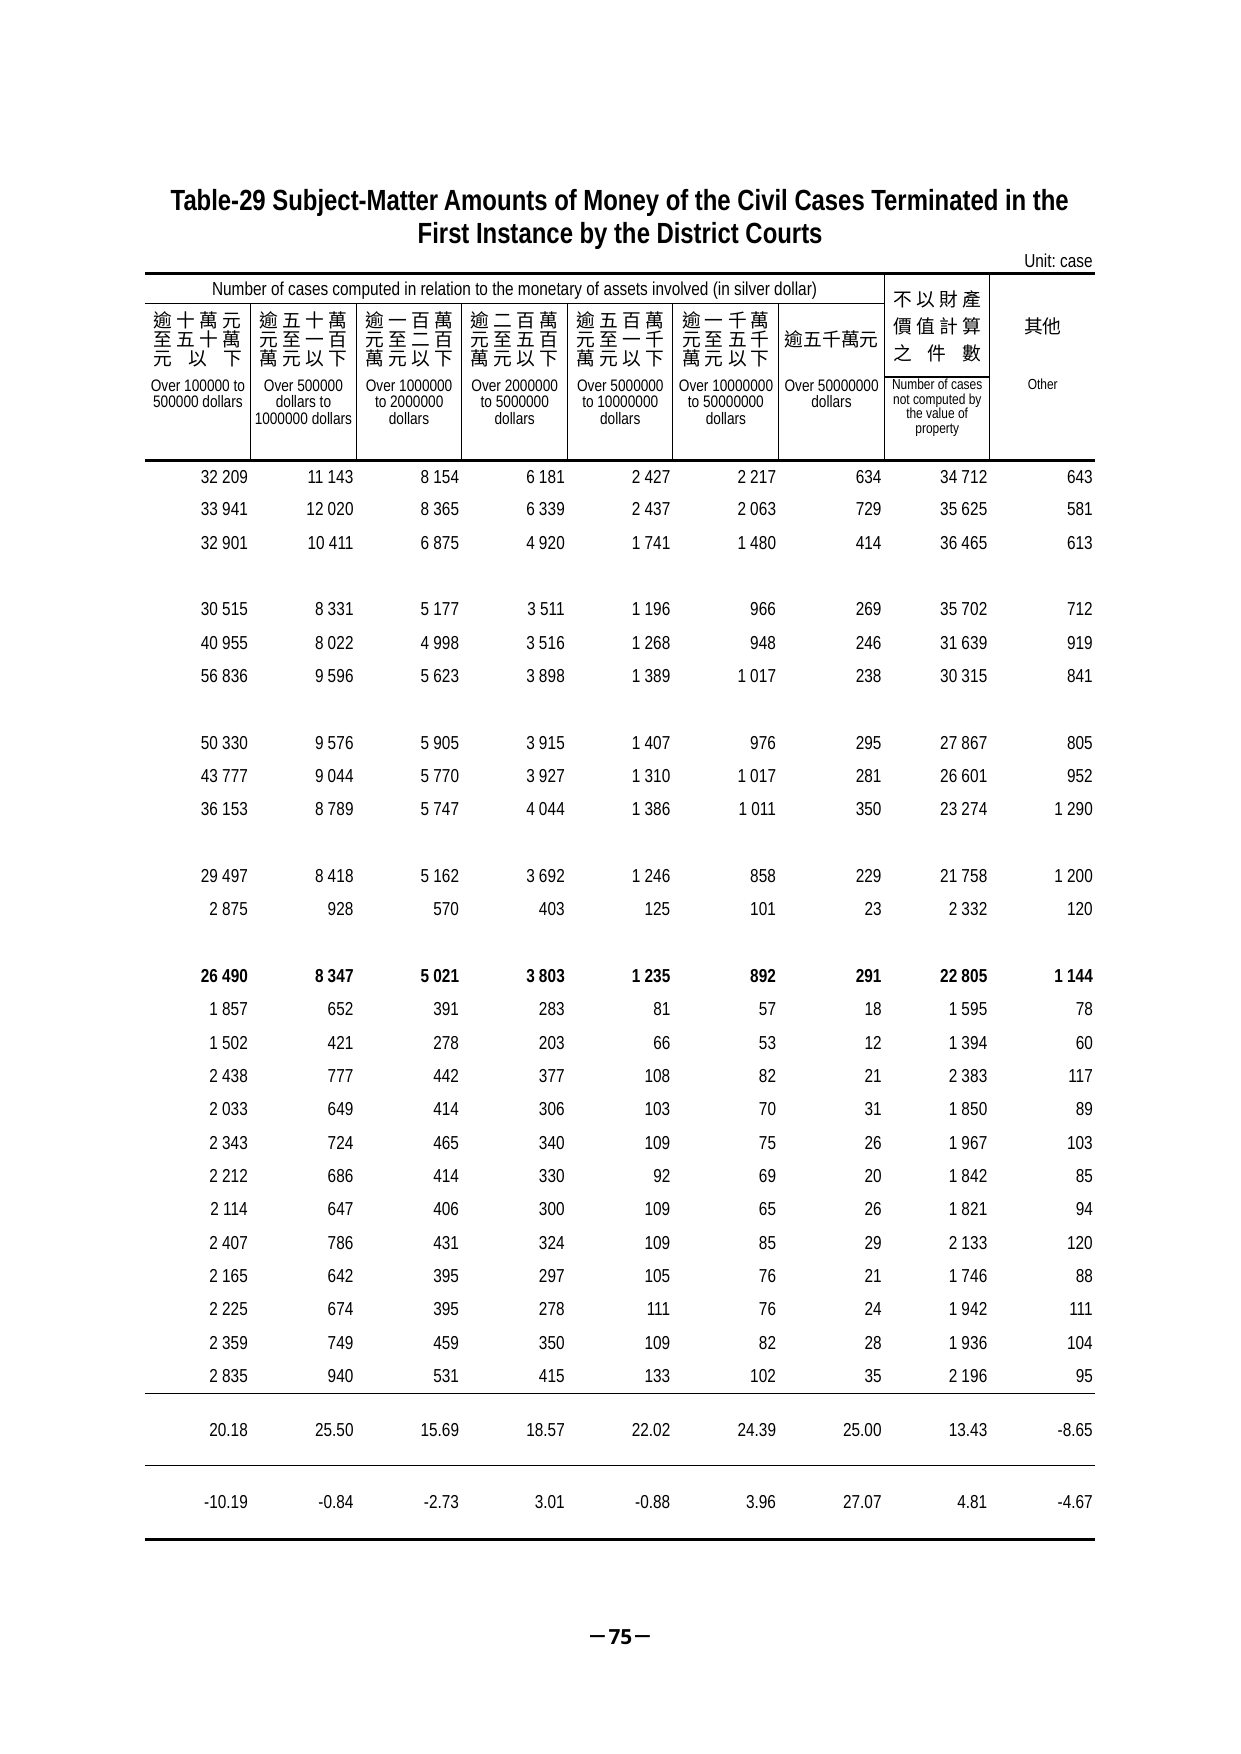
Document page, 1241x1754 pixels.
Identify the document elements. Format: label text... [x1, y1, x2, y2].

table_cell 724 [250, 1126, 356, 1159]
table_cell 1 235 [567, 959, 673, 992]
table_cell 117 [990, 1059, 1095, 1092]
table_header Number of cases computed in relation to the monetary of assets involved (in silver dollar) [145, 275, 884, 303]
table_cell -2.73 [356, 1466, 462, 1538]
table_cell 2 063 [673, 493, 778, 526]
table_cell 18 [779, 993, 884, 1026]
table_cell 928 [250, 893, 356, 926]
table_cell 1 502 [145, 1026, 250, 1059]
table_cell 1 394 [884, 1026, 990, 1059]
table_cell 283 [462, 993, 567, 1026]
table_cell 2 437 [567, 493, 673, 526]
table_cell 2 212 [145, 1159, 250, 1192]
table_cell 4.81 [884, 1466, 990, 1538]
table_cell 34 712 [884, 462, 990, 492]
table_cell 531 [356, 1359, 462, 1392]
table_cell 306 [462, 1093, 567, 1126]
table_cell [145, 926, 250, 959]
table_cell 8 789 [250, 793, 356, 826]
table_cell 2 383 [884, 1059, 990, 1092]
table_cell 32 209 [145, 462, 250, 492]
table_cell [779, 559, 884, 592]
table_cell 11 143 [250, 462, 356, 492]
table_cell 3.96 [673, 1466, 778, 1538]
table_cell 36 465 [884, 526, 990, 559]
table_cell 1 842 [884, 1159, 990, 1192]
table_cell 350 [462, 1326, 567, 1359]
table_cell 674 [250, 1293, 356, 1326]
table_cell 1 857 [145, 993, 250, 1026]
table_cell 25.50 [250, 1394, 356, 1465]
table_cell 1 290 [990, 793, 1095, 826]
table_cell 278 [462, 1293, 567, 1326]
table_cell [884, 693, 990, 726]
table_cell 5 162 [356, 859, 462, 892]
table_cell 2 438 [145, 1059, 250, 1092]
table_cell 28 [779, 1326, 884, 1359]
table_cell [250, 826, 356, 859]
table_cell 2 359 [145, 1326, 250, 1359]
table_cell 377 [462, 1059, 567, 1092]
table_cell [250, 559, 356, 592]
table_cell [567, 693, 673, 726]
table_cell 1 821 [884, 1193, 990, 1226]
table_cell 逾五百萬 元至一千 萬元以下 [568, 304, 672, 376]
table_cell [145, 693, 250, 726]
table_cell 逾五十萬 元至一百 萬元以下 [251, 304, 356, 376]
table_cell 634 [779, 462, 884, 492]
table_cell 24 [779, 1293, 884, 1326]
table_cell 26 [779, 1193, 884, 1226]
table_cell 35 [779, 1359, 884, 1392]
table_cell 919 [990, 626, 1095, 659]
table_cell [567, 926, 673, 959]
table_cell 777 [250, 1059, 356, 1092]
table_cell 5 177 [356, 593, 462, 626]
table_cell [673, 826, 778, 859]
table_cell 5 623 [356, 659, 462, 692]
table_cell 103 [990, 1126, 1095, 1159]
table_cell 125 [567, 893, 673, 926]
table_cell 570 [356, 893, 462, 926]
table_cell 1 850 [884, 1093, 990, 1126]
table_cell [990, 559, 1095, 592]
table_cell Over 500000 dollars to 1000000 dollars [251, 376, 356, 459]
table_cell 1 144 [990, 959, 1095, 992]
table_cell 109 [567, 1126, 673, 1159]
table_cell 43 777 [145, 759, 250, 792]
table_cell 1 011 [673, 793, 778, 826]
table_cell 35 702 [884, 593, 990, 626]
table_cell 94 [990, 1193, 1095, 1226]
table_cell 3 692 [462, 859, 567, 892]
table_cell 21 [779, 1059, 884, 1092]
table_cell 8 154 [356, 462, 462, 492]
table_cell 109 [567, 1326, 673, 1359]
table_cell 465 [356, 1126, 462, 1159]
table_cell 1 200 [990, 859, 1095, 892]
table_cell 1 480 [673, 526, 778, 559]
table_cell 70 [673, 1093, 778, 1126]
table_cell 1 741 [567, 526, 673, 559]
table_cell 108 [567, 1059, 673, 1092]
table_cell 23 [779, 893, 884, 926]
table_cell 395 [356, 1259, 462, 1292]
table_cell 102 [673, 1359, 778, 1392]
table_cell 2 332 [884, 893, 990, 926]
table_cell 421 [250, 1026, 356, 1059]
table_cell 65 [673, 1193, 778, 1226]
table_cell 8 365 [356, 493, 462, 526]
table_cell 2 165 [145, 1259, 250, 1292]
table_cell 85 [673, 1226, 778, 1259]
table_cell 686 [250, 1159, 356, 1192]
table_cell 89 [990, 1093, 1095, 1126]
table_cell 32 901 [145, 526, 250, 559]
table_cell 642 [250, 1259, 356, 1292]
table_cell 414 [356, 1159, 462, 1192]
table_cell 逾二百萬 元至五百 萬元以下 [462, 304, 567, 376]
table_cell 66 [567, 1026, 673, 1059]
table_cell 82 [673, 1059, 778, 1092]
table_cell 330 [462, 1159, 567, 1192]
table_cell 940 [250, 1359, 356, 1392]
table_cell 2 225 [145, 1293, 250, 1326]
table_cell 12 [779, 1026, 884, 1059]
table_cell [250, 926, 356, 959]
table_cell 24.39 [673, 1394, 778, 1465]
table_cell [673, 559, 778, 592]
table_cell [779, 693, 884, 726]
table_cell 729 [779, 493, 884, 526]
table_cell Other [990, 376, 1095, 459]
table_header 其他 [990, 275, 1095, 376]
table_cell 4 920 [462, 526, 567, 559]
table_cell Over 1000000 to 2000000 dollars [357, 376, 461, 459]
table_cell 109 [567, 1226, 673, 1259]
table_cell [462, 926, 567, 959]
table_cell 2 196 [884, 1359, 990, 1392]
table_cell 2 033 [145, 1093, 250, 1126]
table_cell 5 770 [356, 759, 462, 792]
table_cell 逾五千萬元 [779, 304, 884, 376]
table_cell 5 905 [356, 726, 462, 759]
table_cell 103 [567, 1093, 673, 1126]
table_cell 13.43 [884, 1394, 990, 1465]
table_cell 649 [250, 1093, 356, 1126]
table_cell 26 490 [145, 959, 250, 992]
table_cell 5 021 [356, 959, 462, 992]
table_cell 92 [567, 1159, 673, 1192]
table_cell 2 217 [673, 462, 778, 492]
table_cell 395 [356, 1293, 462, 1326]
table_cell 3 927 [462, 759, 567, 792]
table_cell 8 418 [250, 859, 356, 892]
table_cell 1 746 [884, 1259, 990, 1292]
table_cell 3 915 [462, 726, 567, 759]
table_cell 6 875 [356, 526, 462, 559]
table_cell 111 [567, 1293, 673, 1326]
table_cell 逾十萬元 至五十萬 元以下 [145, 304, 250, 376]
table_cell 5 747 [356, 793, 462, 826]
table_cell Over 5000000 to 10000000 dollars [568, 376, 672, 459]
table_cell 29 497 [145, 859, 250, 892]
table_cell 26 [779, 1126, 884, 1159]
table_cell 81 [567, 993, 673, 1026]
table_cell 2 875 [145, 893, 250, 926]
table_cell 295 [779, 726, 884, 759]
table_cell 3 516 [462, 626, 567, 659]
table_cell 109 [567, 1193, 673, 1226]
table_cell 23 274 [884, 793, 990, 826]
table_cell 35 625 [884, 493, 990, 526]
table_cell 1 017 [673, 659, 778, 692]
table_cell 21 758 [884, 859, 990, 892]
table_cell 25.00 [779, 1394, 884, 1465]
table_cell 442 [356, 1059, 462, 1092]
table_cell 1 407 [567, 726, 673, 759]
table_cell 415 [462, 1359, 567, 1392]
table_cell 78 [990, 993, 1095, 1026]
table_cell 459 [356, 1326, 462, 1359]
table_cell Over 2000000 to 5000000 dollars [462, 376, 567, 459]
table_cell [779, 926, 884, 959]
table_cell 20 [779, 1159, 884, 1192]
table_cell -10.19 [145, 1466, 250, 1538]
table_cell Number of cases not computed by the value of property [885, 378, 989, 459]
table_cell 3.01 [462, 1466, 567, 1538]
table_cell 20.18 [145, 1394, 250, 1465]
table_cell 29 [779, 1226, 884, 1259]
table_cell 2 427 [567, 462, 673, 492]
table_cell 3 803 [462, 959, 567, 992]
table_cell 56 836 [145, 659, 250, 692]
table_cell 403 [462, 893, 567, 926]
table_cell 15.69 [356, 1394, 462, 1465]
table_cell 966 [673, 593, 778, 626]
table_cell 1 595 [884, 993, 990, 1026]
table_cell 36 153 [145, 793, 250, 826]
table_cell 3 898 [462, 659, 567, 692]
table_cell 8 331 [250, 593, 356, 626]
table_cell 712 [990, 593, 1095, 626]
table_cell 340 [462, 1126, 567, 1159]
table_cell 57 [673, 993, 778, 1026]
table_cell 33 941 [145, 493, 250, 526]
table_cell 60 [990, 1026, 1095, 1059]
table_cell [567, 559, 673, 592]
table_cell 1 017 [673, 759, 778, 792]
table_cell 246 [779, 626, 884, 659]
table_cell -0.84 [250, 1466, 356, 1538]
table_cell 278 [356, 1026, 462, 1059]
table_cell [462, 826, 567, 859]
table_cell 952 [990, 759, 1095, 792]
table_cell [356, 826, 462, 859]
table_cell 10 411 [250, 526, 356, 559]
table_cell [462, 559, 567, 592]
table_cell [250, 693, 356, 726]
table_cell 6 339 [462, 493, 567, 526]
table_cell [884, 926, 990, 959]
table_cell 297 [462, 1259, 567, 1292]
table_cell 2 133 [884, 1226, 990, 1259]
table_cell 414 [779, 526, 884, 559]
table_cell 105 [567, 1259, 673, 1292]
table_cell 40 955 [145, 626, 250, 659]
table_cell 50 330 [145, 726, 250, 759]
table_cell 69 [673, 1159, 778, 1192]
table_cell 53 [673, 1026, 778, 1059]
text Unit: case [148, 250, 1092, 272]
table_cell 2 114 [145, 1193, 250, 1226]
table_cell 581 [990, 493, 1095, 526]
table_cell [145, 826, 250, 859]
table_cell -4.67 [990, 1466, 1095, 1538]
table_cell 27 867 [884, 726, 990, 759]
table_cell 300 [462, 1193, 567, 1226]
table_cell Over 50000000 dollars [779, 376, 884, 459]
table_cell [990, 926, 1095, 959]
table_cell -0.88 [567, 1466, 673, 1538]
table_cell [356, 693, 462, 726]
table_cell 350 [779, 793, 884, 826]
table_cell 1 196 [567, 593, 673, 626]
table_cell 203 [462, 1026, 567, 1059]
table_cell 18.57 [462, 1394, 567, 1465]
table_cell 95 [990, 1359, 1095, 1392]
table_cell [673, 693, 778, 726]
table_cell 2 835 [145, 1359, 250, 1392]
table_cell 31 639 [884, 626, 990, 659]
table_cell [356, 926, 462, 959]
table_cell 643 [990, 462, 1095, 492]
table_cell 12 020 [250, 493, 356, 526]
table_cell 9 044 [250, 759, 356, 792]
table_cell 1 936 [884, 1326, 990, 1359]
table_cell 892 [673, 959, 778, 992]
table_cell 291 [779, 959, 884, 992]
table_cell 414 [356, 1093, 462, 1126]
table_cell [673, 926, 778, 959]
table_cell 858 [673, 859, 778, 892]
table_cell Over 100000 to 500000 dollars [145, 376, 250, 459]
table_cell 3 511 [462, 593, 567, 626]
table_cell [779, 826, 884, 859]
table_cell 269 [779, 593, 884, 626]
text Table-29 Subject-Matter Amounts of Money of the Civil Cases Terminated in the First Instance by the District Courts [148, 183, 1092, 250]
table_cell [884, 559, 990, 592]
table_cell 431 [356, 1226, 462, 1259]
table_cell 逾一百萬 元至二百 萬元以下 [357, 304, 461, 376]
table_cell 120 [990, 1226, 1095, 1259]
table_cell [884, 826, 990, 859]
table_cell 613 [990, 526, 1095, 559]
table_cell 324 [462, 1226, 567, 1259]
table_cell 30 315 [884, 659, 990, 692]
table_cell 406 [356, 1193, 462, 1226]
table_cell 4 044 [462, 793, 567, 826]
table_cell 76 [673, 1259, 778, 1292]
table_cell 1 967 [884, 1126, 990, 1159]
table_cell 8 347 [250, 959, 356, 992]
table_cell 4 998 [356, 626, 462, 659]
table_cell 21 [779, 1259, 884, 1292]
table_cell 976 [673, 726, 778, 759]
table_cell 27.07 [779, 1466, 884, 1538]
table_cell -8.65 [990, 1394, 1095, 1465]
table_cell [145, 559, 250, 592]
table_cell [990, 693, 1095, 726]
table_cell 30 515 [145, 593, 250, 626]
table_cell 6 181 [462, 462, 567, 492]
table_cell 2 407 [145, 1226, 250, 1259]
table_cell 75 [673, 1126, 778, 1159]
table_cell 8 022 [250, 626, 356, 659]
table_cell Over 10000000 to 50000000 dollars [673, 376, 778, 459]
table_cell 281 [779, 759, 884, 792]
table_header 不以財產 價值計算 之件數 [885, 275, 989, 376]
table_cell 1 386 [567, 793, 673, 826]
table_cell 647 [250, 1193, 356, 1226]
table_cell [462, 693, 567, 726]
table_cell 31 [779, 1093, 884, 1126]
table_cell 76 [673, 1293, 778, 1326]
table_cell 948 [673, 626, 778, 659]
table_cell 101 [673, 893, 778, 926]
table_cell 9 596 [250, 659, 356, 692]
table_cell 9 576 [250, 726, 356, 759]
table_cell 652 [250, 993, 356, 1026]
table_cell 26 601 [884, 759, 990, 792]
table_cell 22 805 [884, 959, 990, 992]
table_cell 749 [250, 1326, 356, 1359]
table_cell 1 246 [567, 859, 673, 892]
table_cell [990, 826, 1095, 859]
table_cell 229 [779, 859, 884, 892]
table_cell [567, 826, 673, 859]
table_cell 841 [990, 659, 1095, 692]
table_cell 1 310 [567, 759, 673, 792]
table_cell 85 [990, 1159, 1095, 1192]
table_cell 88 [990, 1259, 1095, 1292]
table_cell 786 [250, 1226, 356, 1259]
table_cell 133 [567, 1359, 673, 1392]
table_cell 1 268 [567, 626, 673, 659]
table_cell 2 343 [145, 1126, 250, 1159]
table_cell 104 [990, 1326, 1095, 1359]
table_cell 1 942 [884, 1293, 990, 1326]
table_cell 1 389 [567, 659, 673, 692]
table_cell 82 [673, 1326, 778, 1359]
table_cell 22.02 [567, 1394, 673, 1465]
table_cell 391 [356, 993, 462, 1026]
table_cell 逾一千萬 元至五千 萬元以下 [673, 304, 778, 376]
table_cell 238 [779, 659, 884, 692]
table_cell 120 [990, 893, 1095, 926]
table_cell 805 [990, 726, 1095, 759]
table_cell 111 [990, 1293, 1095, 1326]
table_cell [356, 559, 462, 592]
